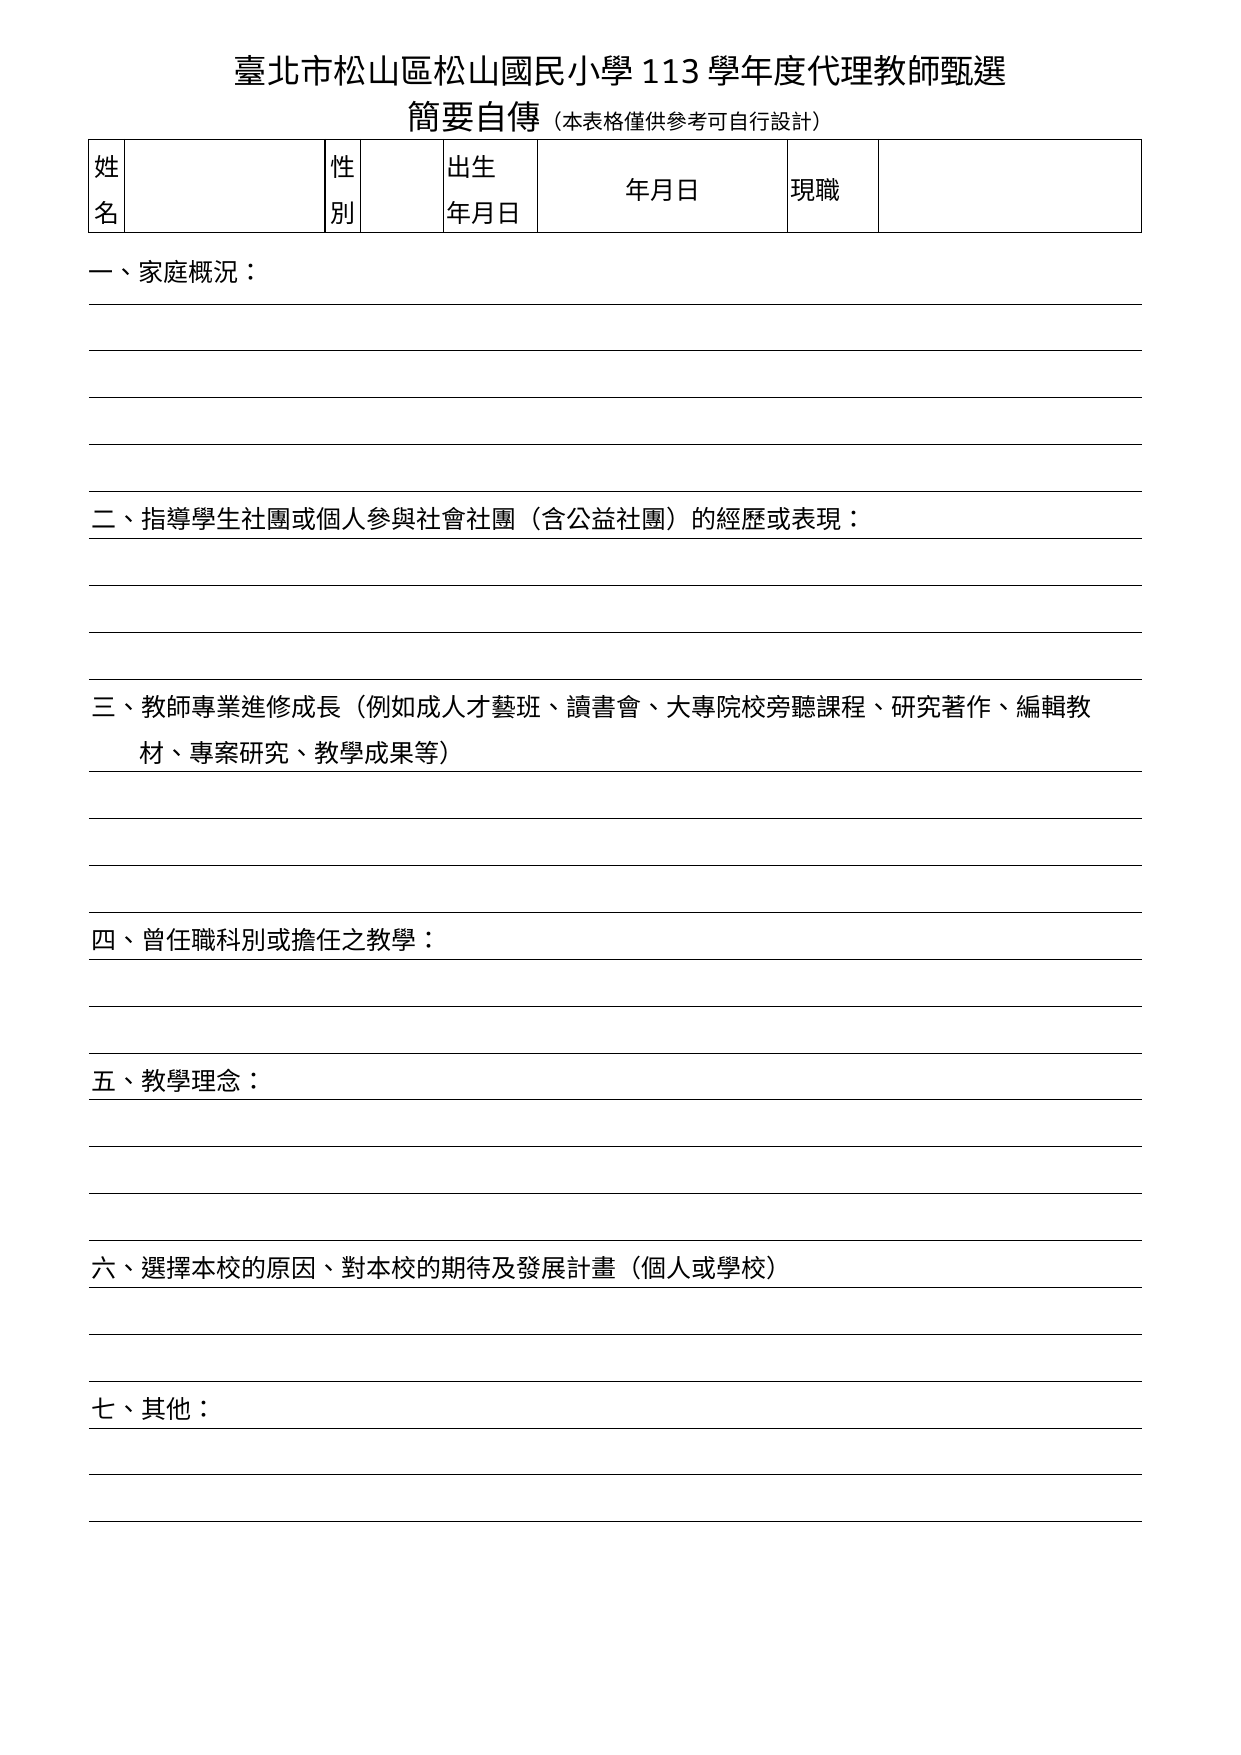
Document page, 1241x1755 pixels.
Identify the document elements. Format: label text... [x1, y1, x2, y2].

table_header 年月日 [538, 140, 787, 232]
table_cell [89, 586, 1142, 632]
text 簡要自傳（本表格僅供參考可自行設計） [89, 93, 1152, 139]
table_cell [89, 1475, 1142, 1521]
table_cell [89, 866, 1142, 912]
table_cell [89, 960, 1142, 1006]
table_cell [89, 1100, 1142, 1146]
table_cell 三、教師專業進修成長（例如成人才藝班、讀書會、大專院校旁聽課程、研究著作、編輯教材、專案研究、教學成果等） [89, 680, 1142, 771]
table_cell 四、曾任職科別或擔任之教學： [89, 913, 1142, 959]
table_header [879, 140, 1141, 232]
table_header 現職 [788, 140, 878, 232]
table_cell 二、指導學生社團或個人參與社會社團（含公益社團）的經歷或表現： [89, 492, 1142, 538]
table_header [361, 140, 443, 232]
table_cell [89, 1007, 1142, 1052]
table_cell [89, 1335, 1142, 1381]
text 臺北市松山區松山國民小學113學年度代理教師甄選 [89, 47, 1152, 93]
table_cell [89, 1194, 1142, 1240]
table_header [125, 140, 324, 232]
table_header 性別 [326, 140, 360, 232]
table_header 出生 年月日 [444, 140, 537, 232]
table_header 姓名 [89, 140, 124, 232]
table_cell 七、其他： [89, 1382, 1142, 1427]
table_cell [89, 772, 1142, 818]
table_cell [89, 445, 1142, 491]
table_cell [89, 633, 1142, 678]
table_header [89, 305, 1142, 350]
table_cell [89, 351, 1142, 397]
table_cell [89, 1288, 1142, 1334]
table_cell [89, 539, 1142, 585]
table_cell [89, 819, 1142, 865]
table_cell [89, 1429, 1142, 1474]
table_cell [89, 1147, 1142, 1193]
text 一、家庭概況： [89, 245, 1152, 291]
table_cell [89, 398, 1142, 444]
table_cell 五、教學理念： [89, 1054, 1142, 1099]
table_cell 六、選擇本校的原因、對本校的期待及發展計畫（個人或學校） [89, 1241, 1142, 1287]
